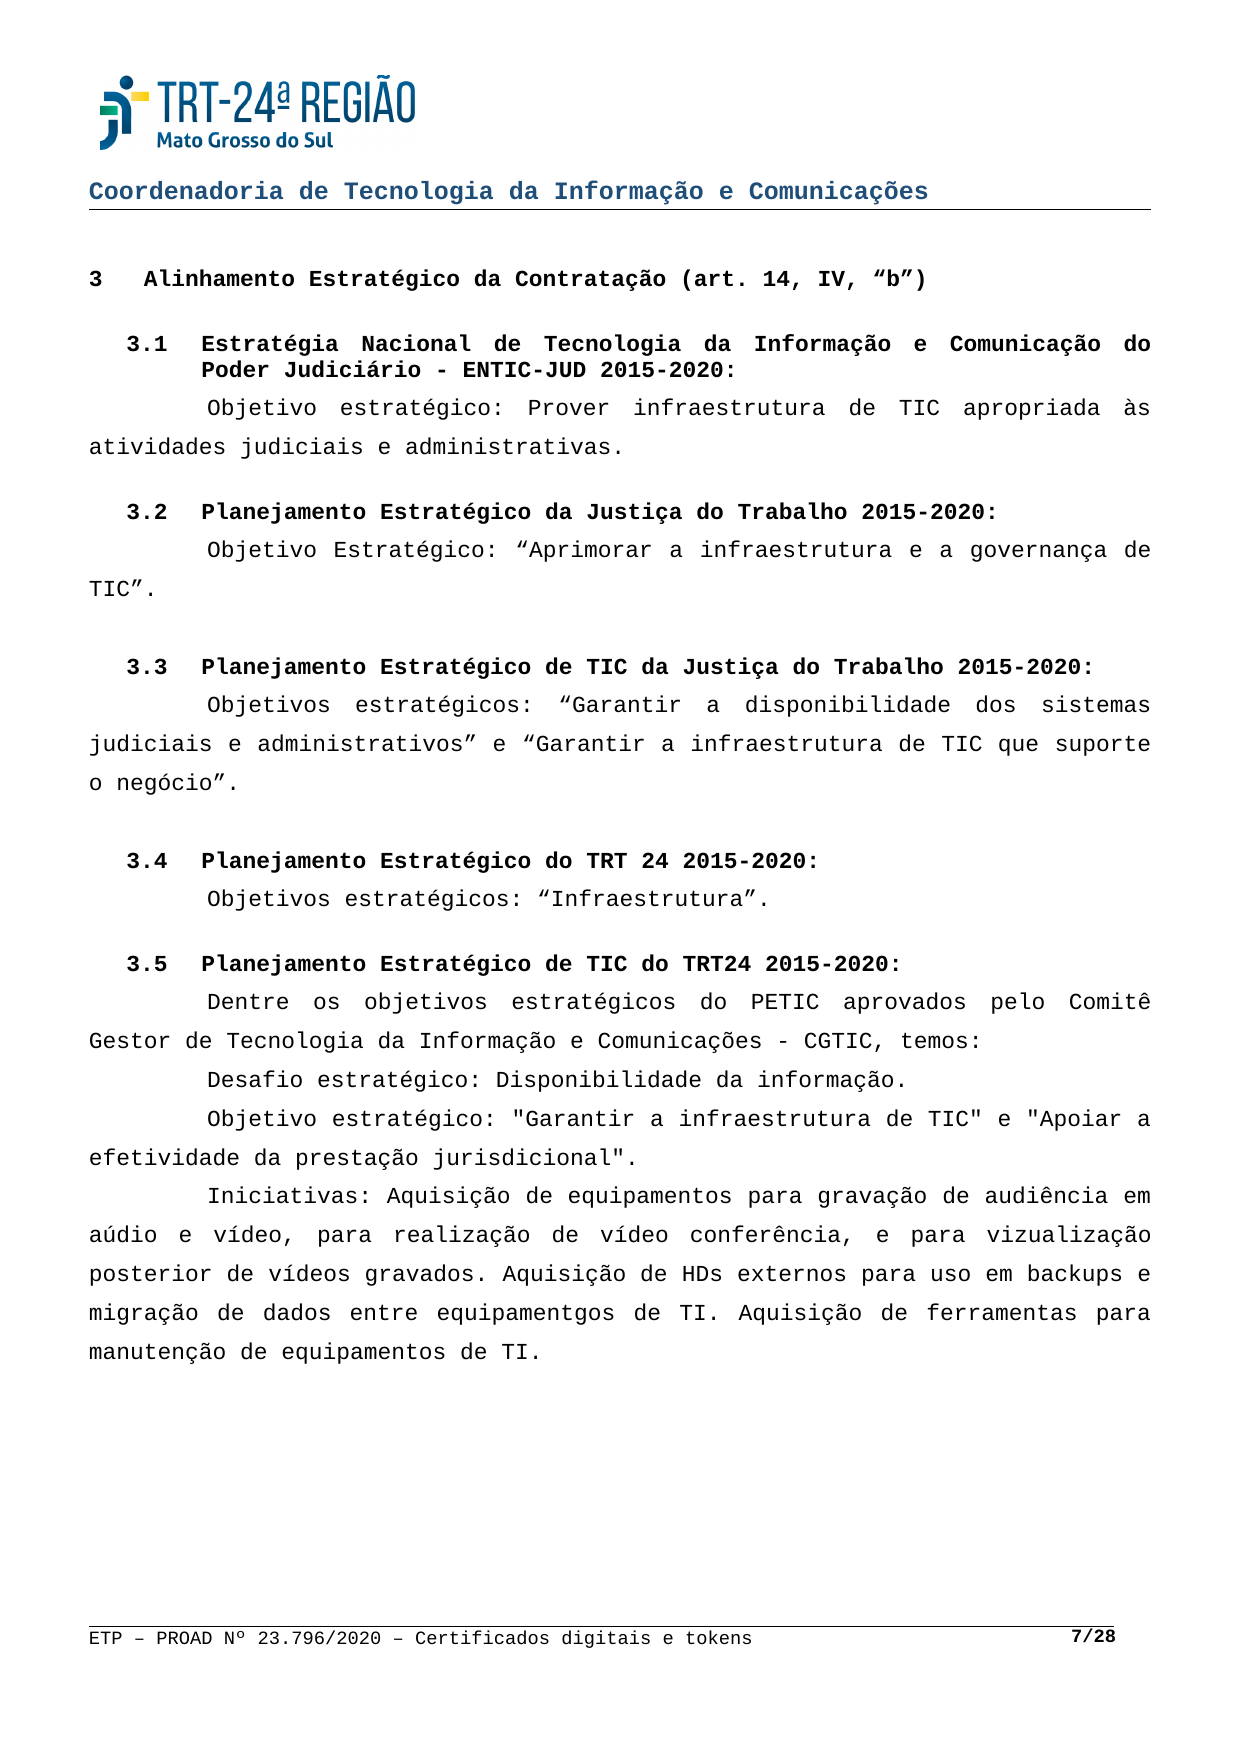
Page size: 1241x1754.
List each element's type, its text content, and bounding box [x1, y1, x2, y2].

text Objetivo estratégico: "Garantir a infraestrutura de TIC" e "Apoiar a efetividade da prestação jurisdicional". [89, 1107, 1151, 1172]
list Planejamento Estratégico da Justiça do Trabalho 2015-2020: [126, 500, 1151, 526]
list Planejamento Estratégico de TIC da Justiça do Trabalho 2015-2020: [126, 655, 1151, 681]
text Objetivo estratégico: Prover infraestrutura de TIC apropriada às atividades judiciais e administrativas. [89, 396, 1151, 461]
text Iniciativas: Aquisição de equipamentos para gravação de audiência em aúdio e vídeo, para realização de vídeo conferência, e para vizualização posterior de vídeos gravados. Aquisição de HDs externos para uso em backups e migração de dados entre equipamentgos de TI. Aquisição de ferramentas para manutenção de equipamentos de TI. [89, 1185, 1151, 1366]
list Planejamento Estratégico do TRT 24 2015-2020: [126, 849, 1151, 875]
text Objetivos estratégicos: “Infraestrutura”. [89, 887, 1151, 913]
list Estratégia Nacional de Tecnologia da Informação e Comunicação do Poder Judiciário - ENTIC-JUD 2015-2020: [126, 332, 1151, 384]
text Desafio estratégico: Disponibilidade da informação. [89, 1068, 1151, 1094]
text Dentre os objetivos estratégicos do PETIC aprovados pelo Comitê Gestor de Tecnologia da Informação e Comunicações - CGTIC, temos: [89, 991, 1151, 1055]
list Alinhamento Estratégico da Contratação (art. 14, IV, “b”) [89, 268, 1151, 294]
list Planejamento Estratégico de TIC do TRT24 2015-2020: [126, 952, 1151, 978]
text Objetivo Estratégico: “Aprimorar a infraestrutura e a governança de TIC”. [89, 538, 1151, 603]
text Objetivos estratégicos: “Garantir a disponibilidade dos sistemas judiciais e administrativos” e “Garantir a infraestrutura de TIC que suporte o negócio”. [89, 693, 1151, 797]
